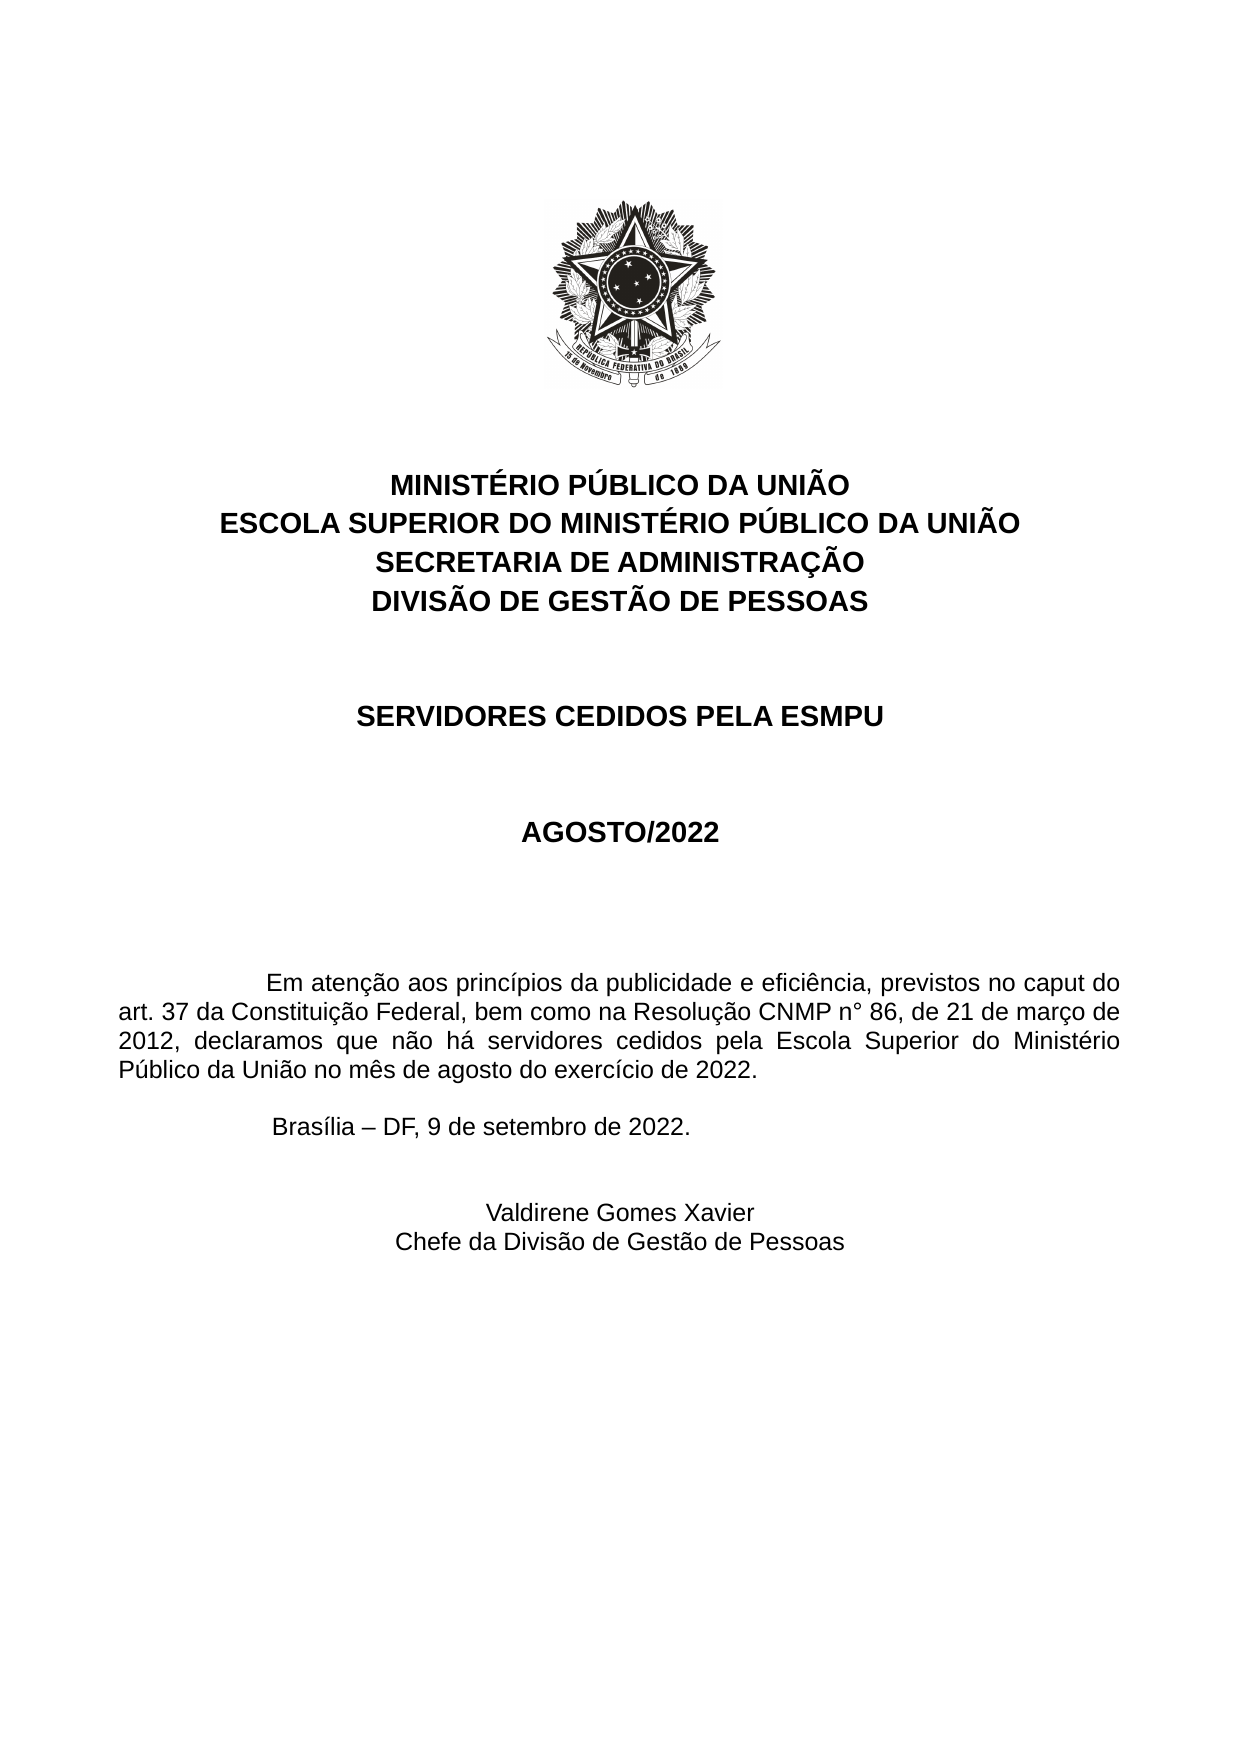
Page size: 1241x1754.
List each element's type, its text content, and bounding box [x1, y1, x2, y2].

text MINISTÉRIO PÚBLICO DA UNIÃO [118, 468, 1122, 501]
text ESCOLA SUPERIOR DO MINISTÉRIO PÚBLICO DA UNIÃO [118, 506, 1122, 540]
text SECRETARIA DE ADMINISTRAÇÃO [118, 545, 1122, 578]
text AGOSTO/2022 [118, 815, 1122, 848]
text SERVIDORES CEDIDOS PELA ESMPU [118, 699, 1122, 733]
text Em atenção aos princípios da publicidade e eficiência, previstos no caput do art. 37 da Constituição Federal, bem como na Resolução CNMP n° 86, de 21 de março de 2012, declaramos que não há servidores cedidos pela Escola Superior do Ministério Público da União no mês de agosto do exercício de 2022. [118, 968, 1122, 1083]
text DIVISÃO DE GESTÃO DE PESSOAS [118, 583, 1122, 617]
picture [543, 199, 723, 389]
text Valdirene Gomes Xavier [118, 1198, 1122, 1227]
text Chefe da Divisão de Gestão de Pessoas [118, 1227, 1122, 1256]
text Brasília – DF, 9 de setembro de 2022. [118, 1112, 1122, 1141]
